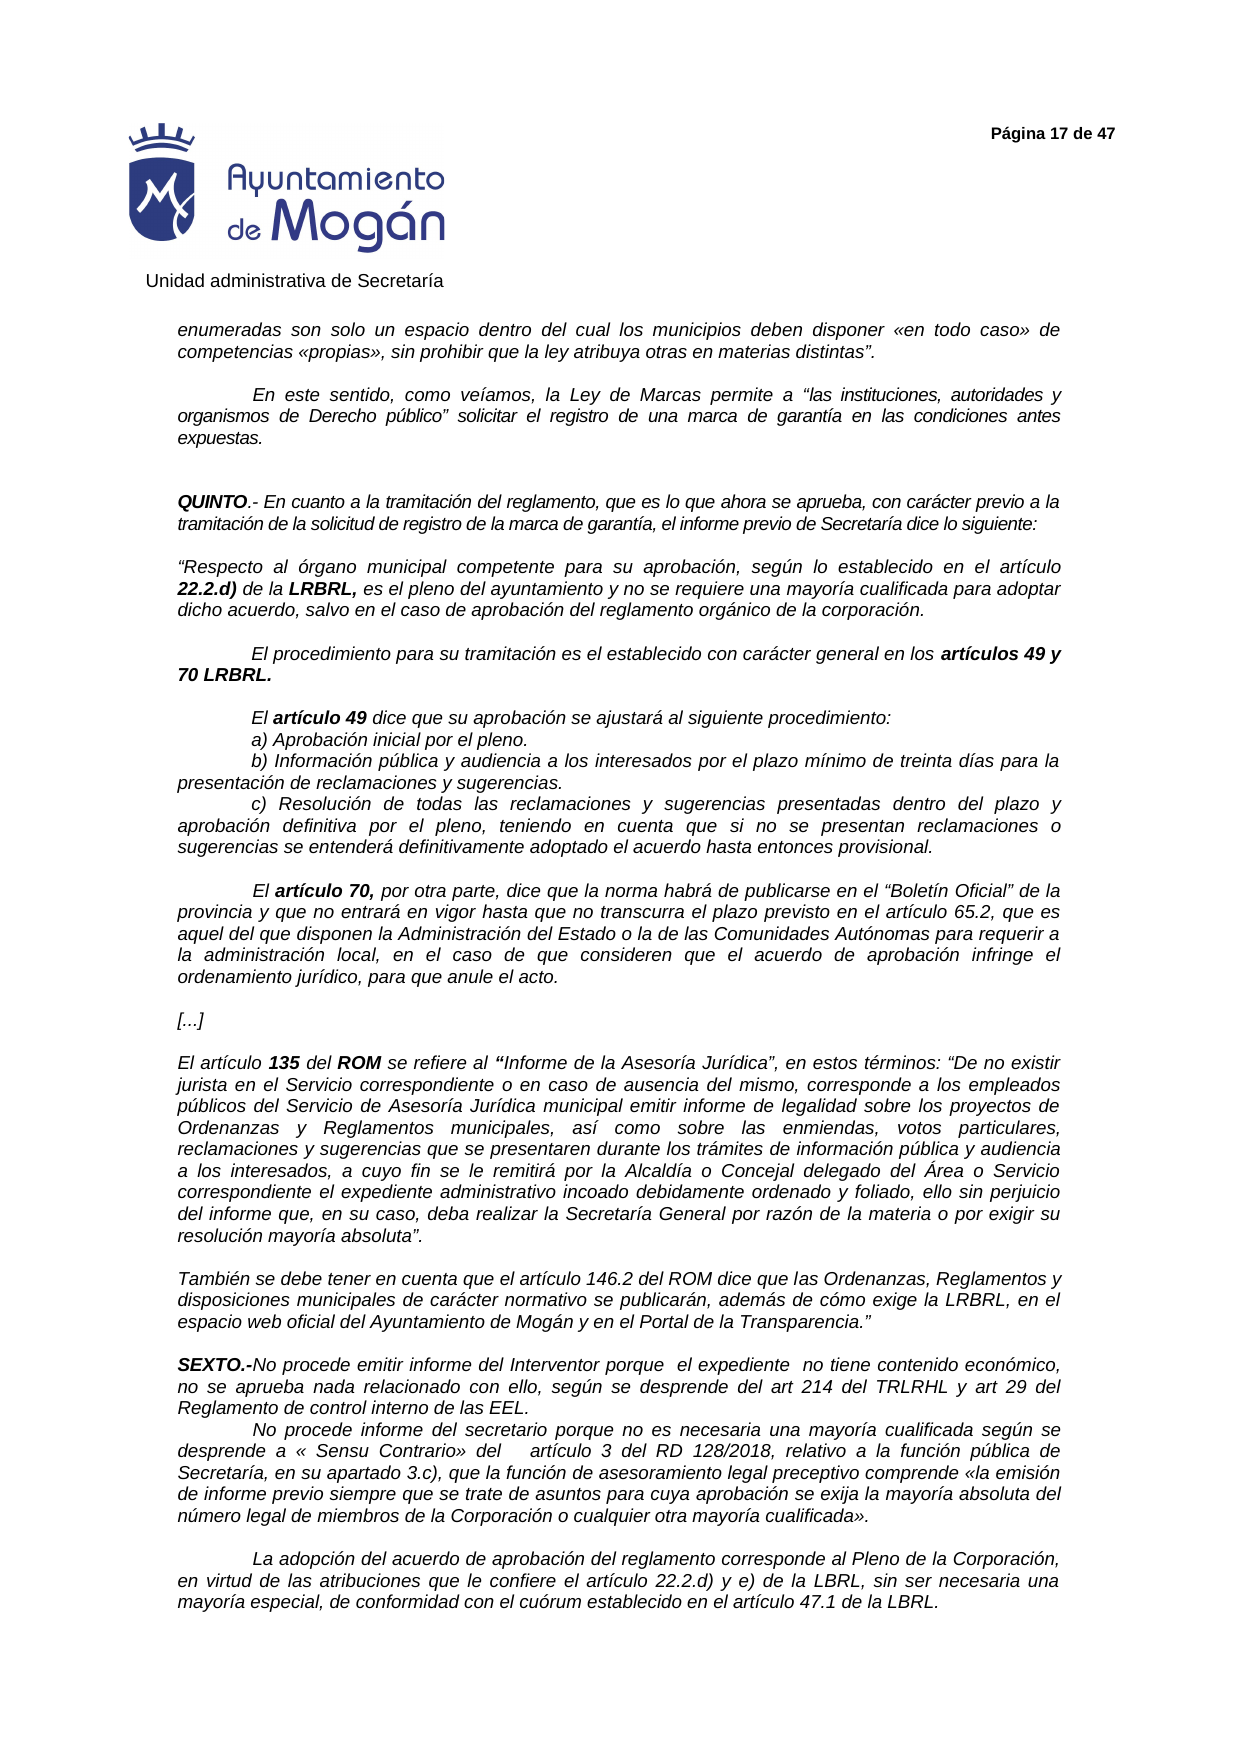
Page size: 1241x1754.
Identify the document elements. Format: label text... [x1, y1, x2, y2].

text El artículo 49 dice que su aprobación se ajustará al siguiente procedimiento: [177, 707, 1063, 728]
text El artículo 70, por otra parte, dice que la norma habrá de publicarse en el “Boletín Oficial” de la provincia y que no entrará en vigor hasta que no transcurra el plazo previsto en el artículo 65.2, que es aquel del que disponen la Administración del Estado o la de las Comunidades Autónomas para requerir a la administración local, en el caso de que consideren que el acuerdo de aprobación infringe el ordenamiento jurídico, para que anule el acto. [177, 879, 1063, 987]
text a) Aprobación inicial por el pleno. [177, 728, 1063, 750]
text La adopción del acuerdo de aprobación del reglamento corresponde al Pleno de la Corporación, en virtud de las atribuciones que le confiere el artículo 22.2.d) y e) de la LBRL, sin ser necesaria una mayoría especial, de conformidad con el cuórum establecido en el artículo 47.1 de la LBRL. [177, 1548, 1063, 1613]
text El procedimiento para su tramitación es el establecido con carácter general en los artículos 49 y 70 LRBRL. [177, 642, 1063, 685]
text También se debe tener en cuenta que el artículo 146.2 del ROM dice que las Ordenanzas, Reglamentos y disposiciones municipales de carácter normativo se publicarán, además de cómo exige la LRBRL, en el espacio web oficial del Ayuntamiento de Mogán y en el Portal de la Transparencia.” [177, 1268, 1063, 1332]
text En este sentido, como veíamos, la Ley de Marcas permite a “las instituciones, autoridades y organismos de Derecho público” solicitar el registro de una marca de garantía en las condiciones antes expuestas. [177, 383, 1063, 448]
text “Respecto al órgano municipal competente para su aprobación, según lo establecido en el artículo 22.2.d) de la LRBRL, es el pleno del ayuntamiento y no se requiere una mayoría cualificada para adoptar dicho acuerdo, salvo en el caso de aprobación del reglamento orgánico de la corporación. [177, 556, 1063, 621]
text enumeradas son solo un espacio dentro del cual los municipios deben disponer «en todo caso» de competencias «propias», sin prohibir que la ley atribuya otras en materias distintas”. [177, 319, 1063, 362]
text El artículo 135 del ROM se refiere al “Informe de la Asesoría Jurídica”, en estos términos: “De no existir jurista en el Servicio correspondiente o en caso de ausencia del mismo, corresponde a los empleados públicos del Servicio de Asesoría Jurídica municipal emitir informe de legalidad sobre los proyectos de Ordenanzas y Reglamentos municipales, así como sobre las enmiendas, votos particulares, reclamaciones y sugerencias que se presentaren durante los trámites de información pública y audiencia a los interesados, a cuyo fin se le remitirá por la Alcaldía o Concejal delegado del Área o Servicio correspondiente el expediente administrativo incoado debidamente ordenado y foliado, ello sin perjuicio del informe que, en su caso, deba realizar la Secretaría General por razón de la materia o por exigir su resolución mayoría absoluta”. [177, 1052, 1063, 1246]
text b) Información pública y audiencia a los interesados por el plazo mínimo de treinta días para la presentación de reclamaciones y sugerencias. [177, 750, 1063, 793]
text c) Resolución de todas las reclamaciones y sugerencias presentadas dentro del plazo y aprobación definitiva por el pleno, teniendo en cuenta que si no se presentan reclamaciones o sugerencias se entenderá definitivamente adoptado el acuerdo hasta entonces provisional. [177, 793, 1063, 858]
text SEXTO.-No procede emitir informe del Interventor porque el expediente no tiene contenido económico, no se aprueba nada relacionado con ello, según se desprende del art 214 del TRLRHL y art 29 del Reglamento de control interno de las EEL. [177, 1354, 1063, 1418]
picture [128, 123, 445, 259]
text [...] [177, 1009, 1063, 1030]
text No procede informe del secretario porque no es necesaria una mayoría cualificada según se desprende a « Sensu Contrario» del artículo 3 del RD 128/2018, relativo a la función pública de Secretaría, en su apartado 3.c), que la función de asesoramiento legal preceptivo comprende «la emisión de informe previo siempre que se trate de asuntos para cuya aprobación se exija la mayoría absoluta del número legal de miembros de la Corporación o cualquier otra mayoría cualificada». [177, 1418, 1063, 1526]
text QUINTO.- En cuanto a la tramitación del reglamento, que es lo que ahora se aprueba, con carácter previo a la tramitación de la solicitud de registro de la marca de garantía, el informe previo de Secretaría dice lo siguiente: [177, 491, 1063, 534]
